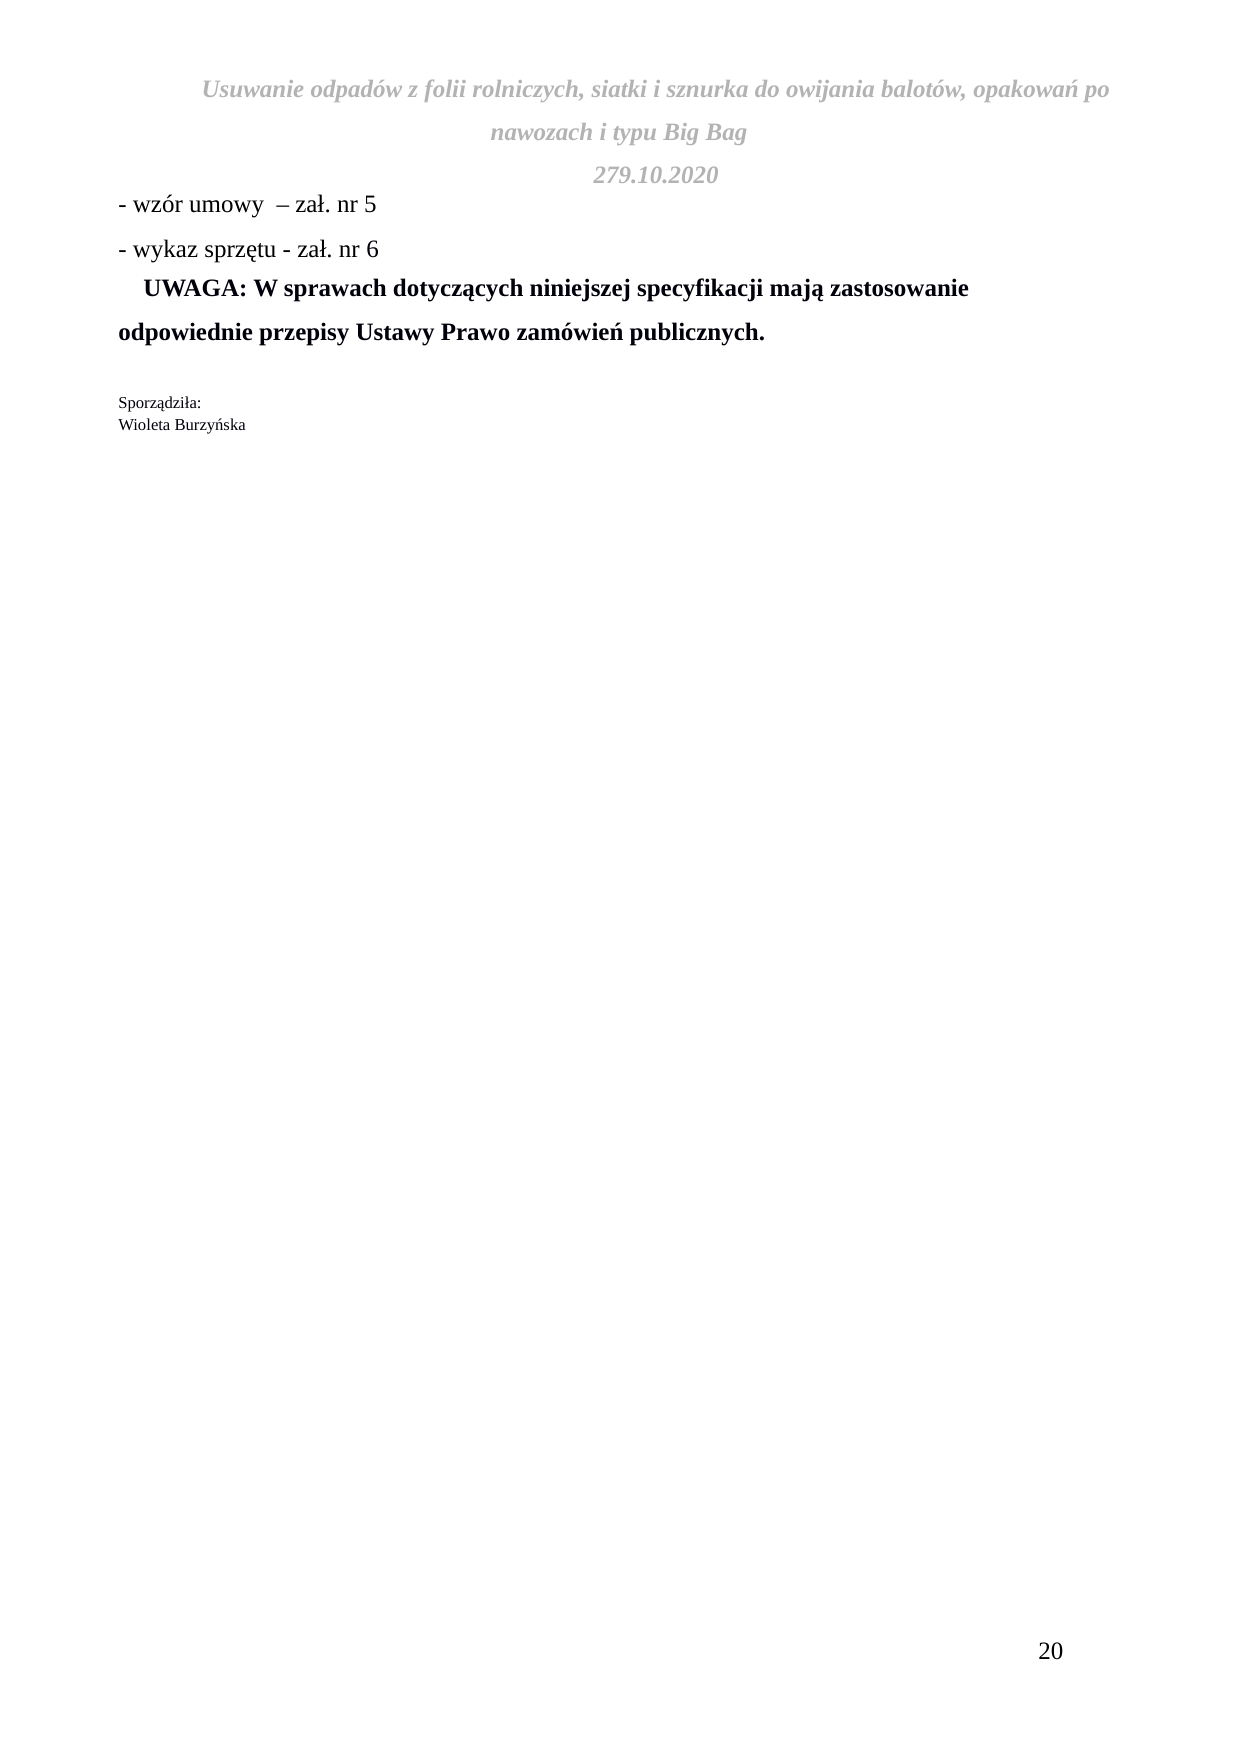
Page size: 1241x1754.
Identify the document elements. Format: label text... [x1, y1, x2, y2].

text Sporządziła: [118, 393, 1122, 412]
text odpowiednie przepisy Ustawy Prawo zamówień publicznych. [118, 317, 1122, 345]
text Wioleta Burzyńska [118, 415, 1122, 434]
text - wykaz sprzętu - zał. nr 6 [118, 234, 1122, 263]
text UWAGA: W sprawach dotyczących niniejszej specyfikacji mają zastosowanie [118, 273, 1122, 302]
text - wzór umowy – zał. nr 5 [118, 189, 1122, 217]
